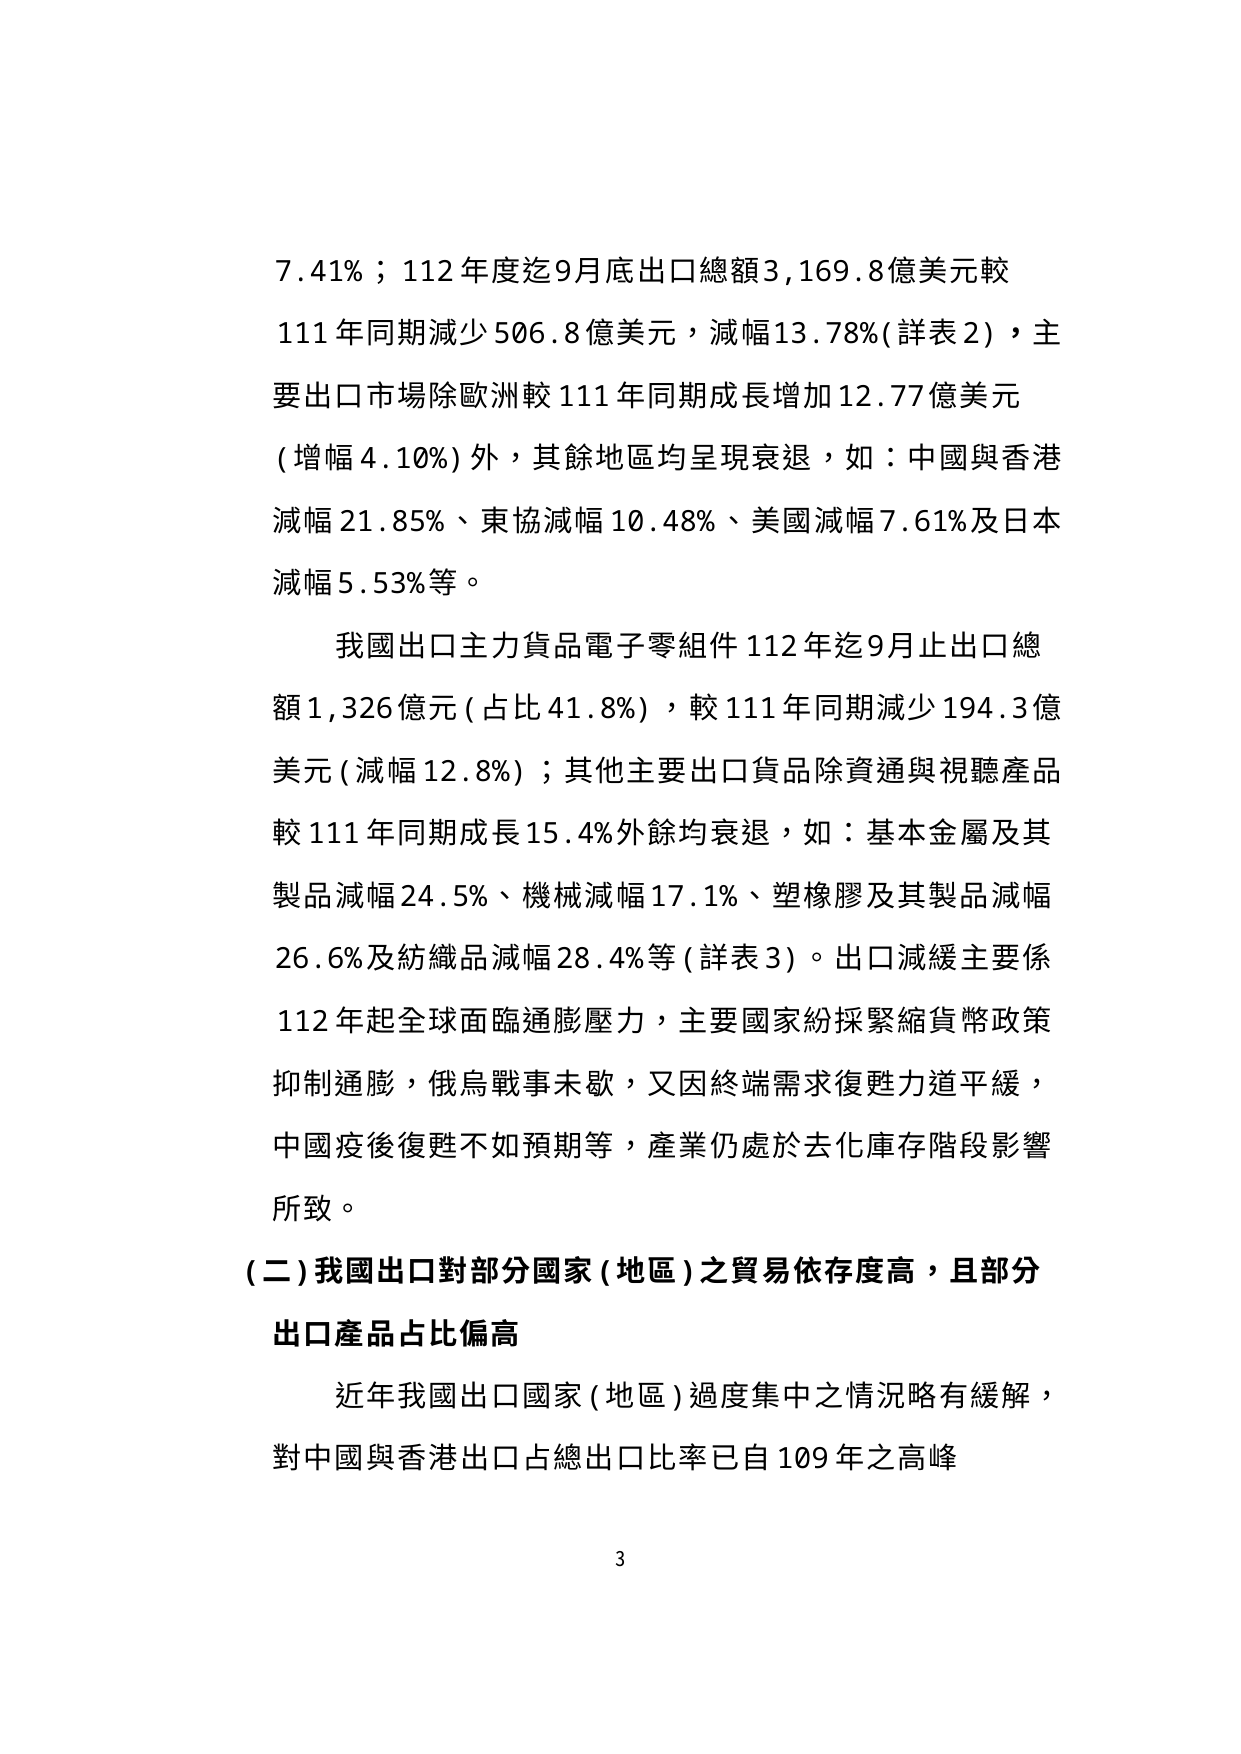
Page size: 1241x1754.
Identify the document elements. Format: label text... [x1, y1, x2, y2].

text 近年我國出口國家(地區)過度集中之情況略有緩解，對中國與香港出口占總出口比率已自109年之高峰 [266, 1352, 1063, 1477]
text 我國出口主力貨品電子零組件112年迄9月止出口總額1,326億元(占比41.8%)，較111年同期減少194.3億美元(減幅12.8%)；其他主要出口貨品除資通與視聽產品較111年同期成長15.4%外餘均衰退，如：基本金屬及其製品減幅24.5%、機械減幅17.1%、塑橡膠及其製品減幅26.6%及紡織品減幅28.4%等(詳表3)。出口減緩主要係112年起全球面臨通膨壓力，主要國家紛採緊縮貨幣政策抑制通膨，俄烏戰事未歇，又因終端需求復甦力道平緩，中國疫後復甦不如預期等，產業仍處於去化庫存階段影響所致。 [266, 602, 1063, 1227]
text 7.41%；112年度迄9月底出口總額3,169.8億美元較111年同期減少506.8億美元，減幅13.78%(詳表2)，主要出口市場除歐洲較111年同期成長增加12.77億美元(增幅4.10%)外，其餘地區均呈現衰退，如：中國與香港減幅21.85%、東協減幅10.48%、美國減幅7.61%及日本減幅5.53%等。 [266, 227, 1063, 602]
text (二)我國出口對部分國家(地區)之貿易依存度高，且部分出口產品占比偏高 [236, 1227, 1063, 1352]
